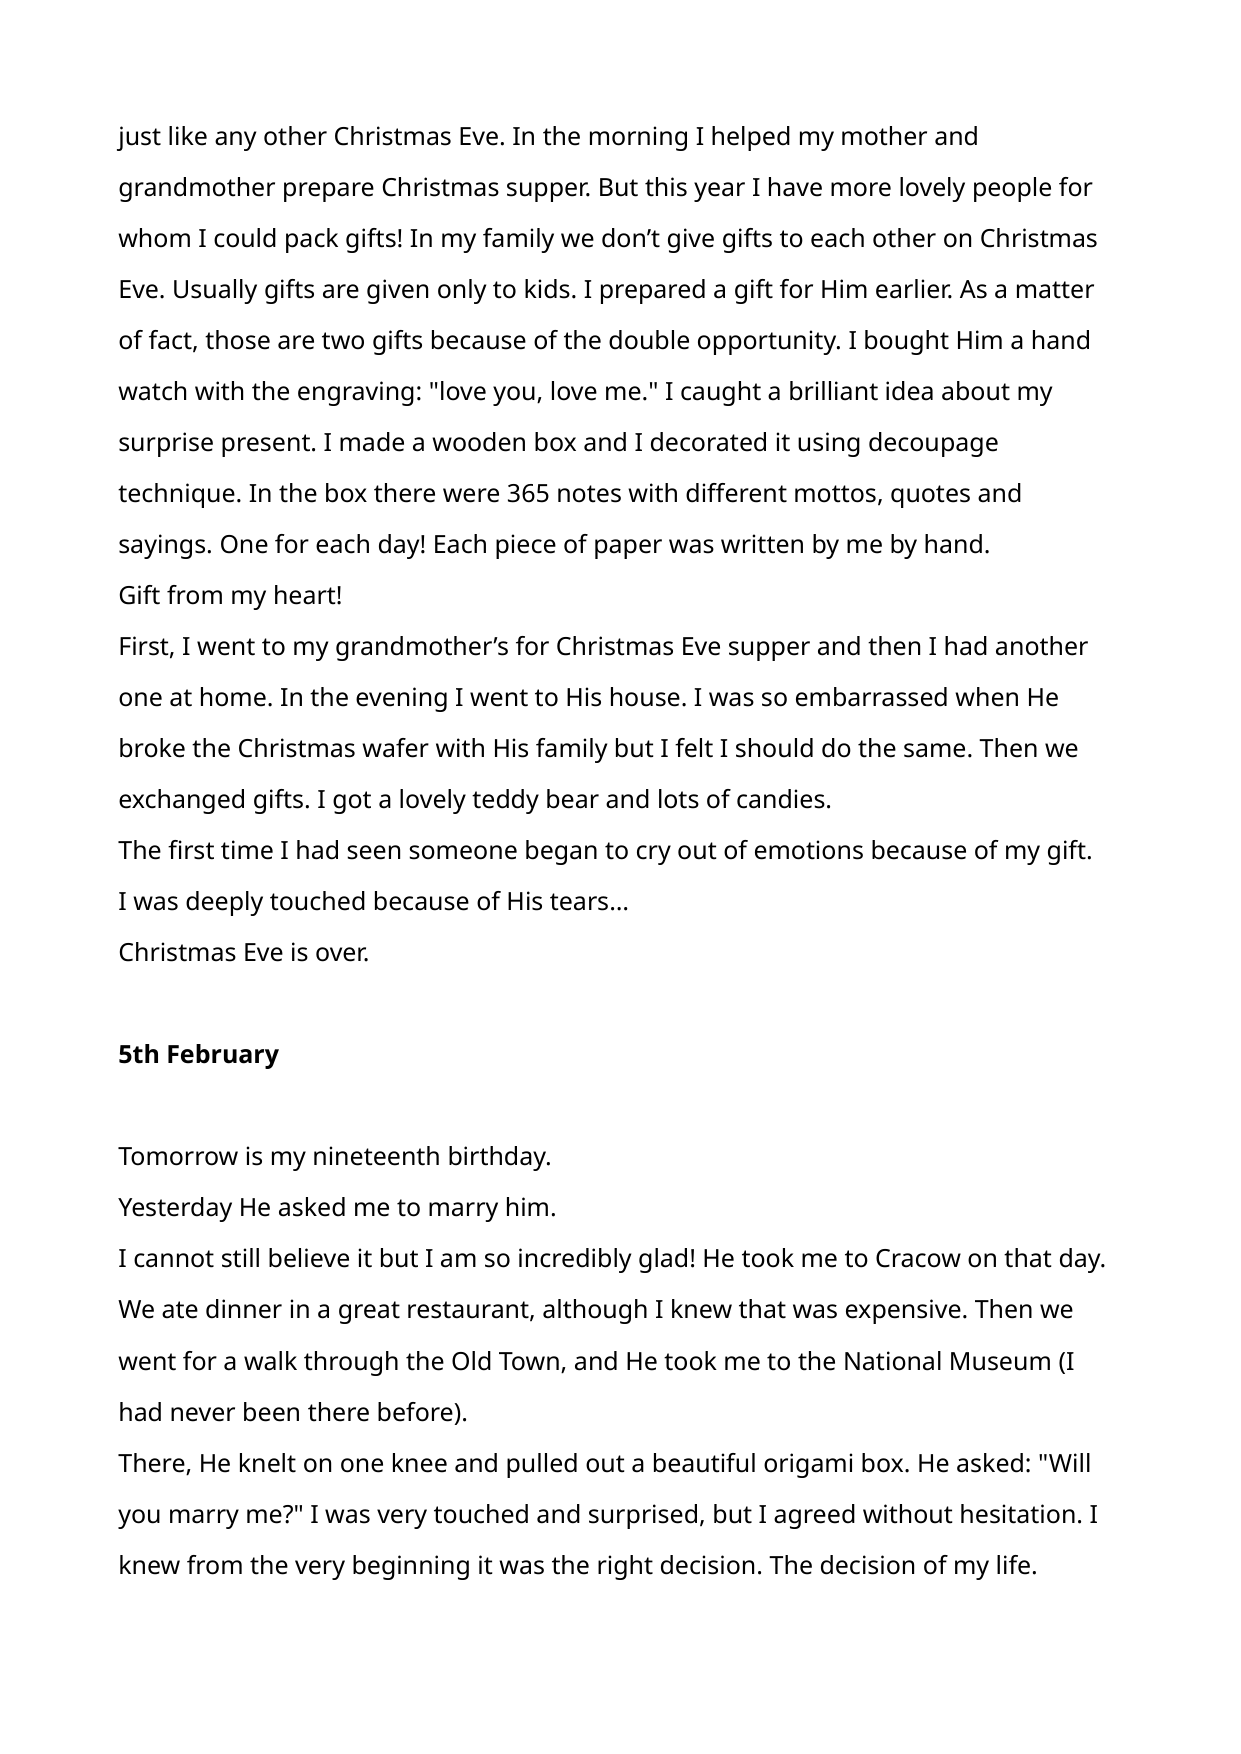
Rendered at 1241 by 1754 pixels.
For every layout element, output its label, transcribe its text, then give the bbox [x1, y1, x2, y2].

text There, He knelt on one knee and pulled out a beautiful origami box. He asked: "Will you marry me?" I was very touched and surprised, but I agreed without hesitation. I knew from the very beginning it was the right decision. The decision of my life. [118, 1445, 1122, 1581]
text I cannot still believe it but I am so incredibly glad! He took me to Cracow on that day. We ate dinner in a great restaurant, although I knew that was expensive. Then we went for a walk through the Old Town, and He took me to the National Museum (I had never been there before). [118, 1241, 1122, 1428]
text I was deeply touched because of His tears… [118, 884, 1122, 918]
text Christmas Eve is over. [118, 935, 1122, 969]
text The first time I had seen someone began to cry out of emotions because of my gift. [118, 833, 1122, 867]
text Gift from my heart! [118, 577, 1122, 612]
text 5th February [118, 1037, 1122, 1071]
text First, I went to my grandmother’s for Christmas Eve supper and then I had another one at home. In the evening I went to His house. I was so embarrassed when He broke the Christmas wafer with His family but I felt I should do the same. Then we exchanged gifts. I got a lovely teddy bear and lots of candies. [118, 628, 1122, 816]
text Yesterday He asked me to marry him. [118, 1190, 1122, 1224]
text Tomorrow is my nineteenth birthday. [118, 1139, 1122, 1173]
text just like any other Christmas Eve. In the morning I helped my mother and grandmother prepare Christmas supper. But this year I have more lovely people for whom I could pack gifts! In my family we don’t give gifts to each other on Christmas Eve. Usually gifts are given only to kids. I prepared a gift for Him earlier. As a matter of fact, those are two gifts because of the double opportunity. I bought Him a hand watch with the engraving: "love you, love me." I caught a brilliant idea about my surprise present. I made a wooden box and I decorated it using decoupage technique. In the box there were 365 notes with different mottos, quotes and sayings. One for each day! Each piece of paper was written by me by hand. [118, 118, 1122, 561]
